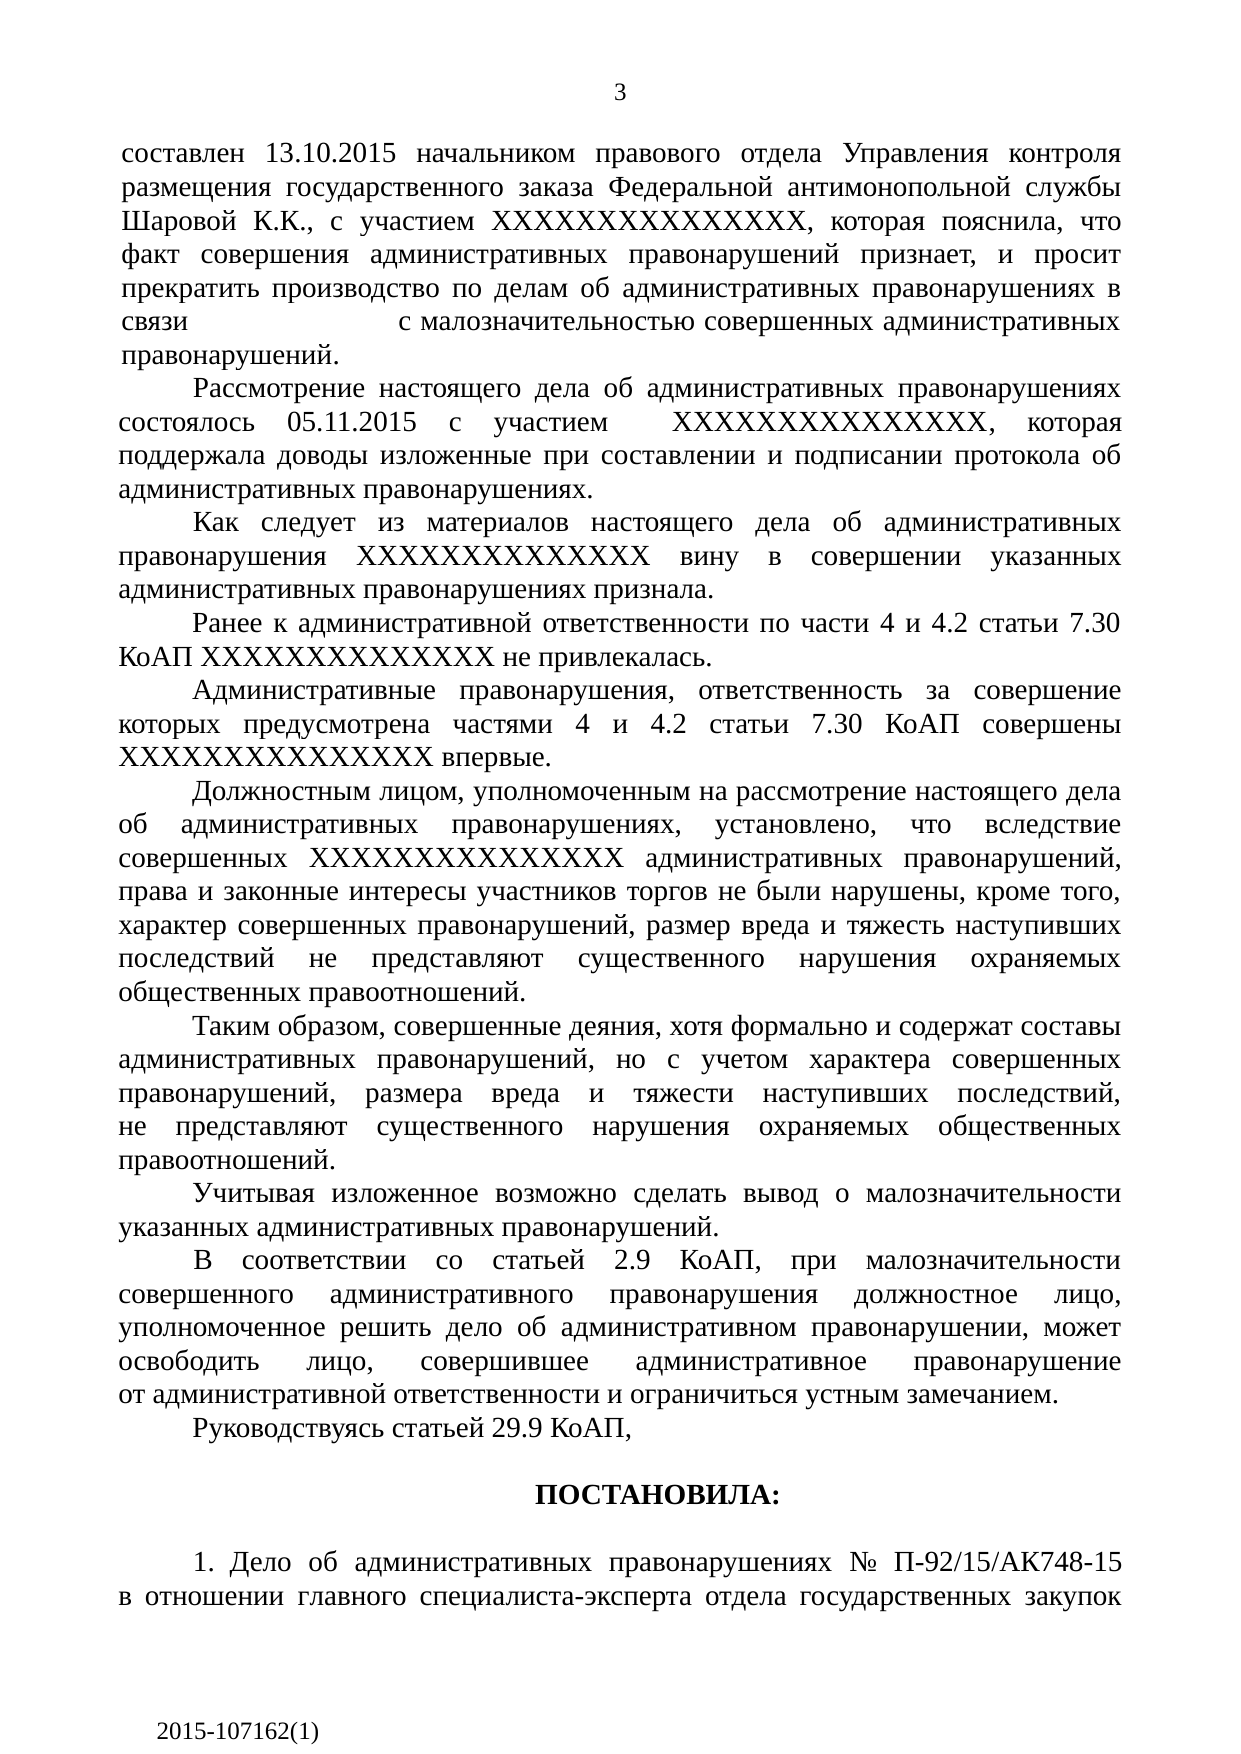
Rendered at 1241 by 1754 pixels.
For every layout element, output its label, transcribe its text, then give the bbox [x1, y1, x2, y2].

text Рассмотрение настоящего дела об административных правонарушениях состоялось 05.11.2015 с участием XXXXXXXXXXXXXXX, которая поддержала доводы изложенные при составлении и подписании протокола об административных правонарушениях. [118, 370, 1122, 504]
text В соответствии со статьей 2.9 КоАП, при малозначительности совершенного административного правонарушения должностное лицо, уполномоченное решить дело об административном правонарушении, может освободить лицо, совершившее административное правонарушение от административной ответственности и ограничиться устным замечанием. [118, 1242, 1122, 1410]
text Руководствуясь статьей 29.9 КоАП, [118, 1410, 1122, 1444]
text составлен 13.10.2015 начальником правового отдела Управления контроля размещения государственного заказа Федеральной антимонопольной службы Шаровой К.К., с участием XXXXXXXXXXXXXXX, которая пояснила, что факт совершения административных правонарушений признает, и просит прекратить производство по делам об административных правонарушениях в связи с малозначительностью совершенных административных правонарушений. [121, 136, 1122, 370]
list Дело об административных правонарушениях № П-92/15/АК748-15 в отношении главного специалиста-эксперта отдела государственных закупок [118, 1544, 1122, 1611]
text Как следует из материалов настоящего дела об административных правонарушения XXXXXXXXXXXXXX вину в совершении указанных административных правонарушениях признала. [118, 504, 1122, 605]
text ПОСТАНОВИЛА: [118, 1477, 1122, 1511]
text Таким образом, совершенные деяния, хотя формально и содержат составы административных правонарушений, но с учетом характера совершенных правонарушений, размера вреда и тяжести наступивших последствий, не представляют существенного нарушения охраняемых общественных правоотношений. [118, 1008, 1122, 1175]
text Административные правонарушения, ответственность за совершение которых предусмотрена частями 4 и 4.2 статьи 7.30 КоАП совершены XXXXXXXXXXXXXXX впервые. [118, 672, 1122, 773]
text Ранее к административной ответственности по части 4 и 4.2 статьи 7.30 КоАП XXXXXXXXXXXXXX не привлекалась. [118, 605, 1122, 672]
text Должностным лицом, уполномоченным на рассмотрение настоящего дела об административных правонарушениях, установлено, что вследствие совершенных XXXXXXXXXXXXXXX административных правонарушений, права и законные интересы участников торгов не были нарушены, кроме того, характер совершенных правонарушений, размер вреда и тяжесть наступивших последствий не представляют существенного нарушения охраняемых общественных правоотношений. [118, 773, 1122, 1008]
text Учитывая изложенное возможно сделать вывод о малозначительности указанных административных правонарушений. [118, 1175, 1122, 1242]
